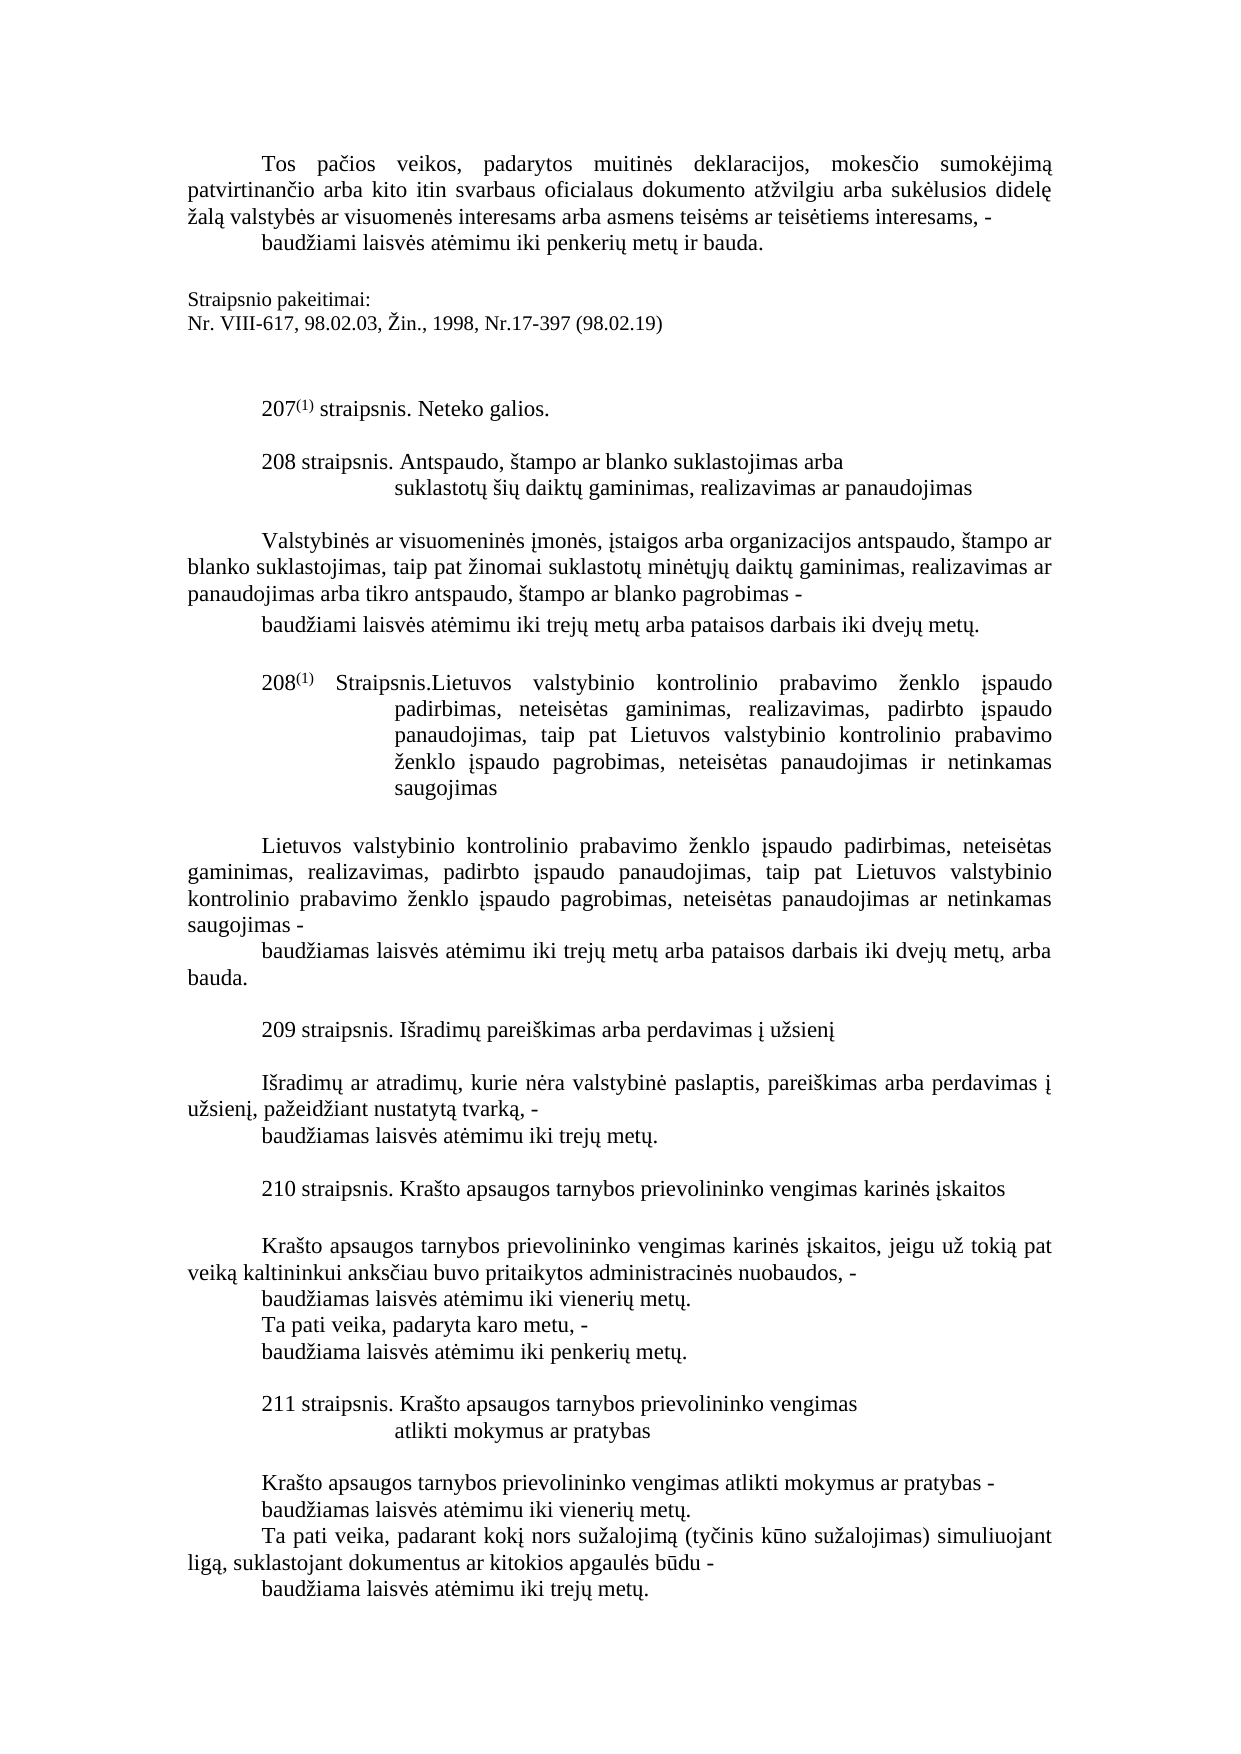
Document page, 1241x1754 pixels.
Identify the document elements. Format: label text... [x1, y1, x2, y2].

text atlikti mokymus ar pratybas [261, 1417, 1053, 1443]
text 208(1) Straipsnis.Lietuvos valstybinio kontrolinio prabavimo ženklo įspaudo padirbimas, neteisėtas gaminimas, realizavimas, padirbto įspaudo panaudojimas, taip pat Lietuvos valstybinio kontrolinio prabavimo ženklo įspaudo pagrobimas, neteisėtas panaudojimas ir netinkamas saugojimas [261, 669, 1053, 801]
text Lietuvos valstybinio kontrolinio prabavimo ženklo įspaudo padirbimas, neteisėtas gaminimas, realizavimas, padirbto įspaudo panaudojimas, taip pat Lietuvos valstybinio kontrolinio prabavimo ženklo įspaudo pagrobimas, neteisėtas panaudojimas ar netinkamas saugojimas - [187, 832, 1053, 937]
text 210 straipsnis. Krašto apsaugos tarnybos prievolininko vengimas karinės įskaitos [219, 1174, 1053, 1201]
text Tos pačios veikos, padarytos muitinės deklaracijos, mokesčio sumokėjimą patvirtinančio arba kito itin svarbaus oficialaus dokumento atžvilgiu arba sukėlusios didelę žalą valstybės ar visuomenės interesams arba asmens teisėms ar teisėtiems interesams, - [187, 150, 1053, 229]
text 207(1) straipsnis. Neteko galios. [206, 395, 1053, 422]
text Nr. VIII-617, 98.02.03, Žin., 1998, Nr.17-397 (98.02.19) [187, 311, 1053, 335]
text Ta pati veika, padaryta karo metu, - [220, 1311, 1053, 1338]
text baudžiama laisvės atėmimu iki trejų metų. [187, 1575, 1053, 1601]
text baudžiami laisvės atėmimu iki trejų metų arba pataisos darbais iki dvejų metų. [187, 611, 1053, 637]
text Ta pati veika, padarant kokį nors sužalojimą (tyčinis kūno sužalojimas) simuliuojant ligą, suklastojant dokumentus ar kitokios apgaulės būdu - [187, 1522, 1053, 1575]
text Valstybinės ar visuomeninės įmonės, įstaigos arba organizacijos antspaudo, štampo ar blanko suklastojimas, taip pat žinomai suklastotų minėtųjų daiktų gaminimas, realizavimas ar panaudojimas arba tikro antspaudo, štampo ar blanko pagrobimas - [187, 527, 1053, 606]
text baudžiamas laisvės atėmimu iki trejų metų. [219, 1122, 1053, 1148]
text baudžiamas laisvės atėmimu iki vienerių metų. [261, 1496, 1053, 1522]
text 209 straipsnis. Išradimų pareiškimas arba perdavimas į užsienį [187, 1016, 1053, 1043]
text Straipsnio pakeitimai: [187, 287, 1053, 311]
text Išradimų ar atradimų, kurie nėra valstybinė paslaptis, pareiškimas arba perdavimas į užsienį, pažeidžiant nustatytą tvarką, - [187, 1069, 1053, 1122]
text baudžiamas laisvės atėmimu iki vienerių metų. [187, 1285, 1053, 1311]
text 211 straipsnis. Krašto apsaugos tarnybos prievolininko vengimas [261, 1390, 1053, 1417]
text baudžiamas laisvės atėmimu iki trejų metų arba pataisos darbais iki dvejų metų, arba bauda. [187, 937, 1053, 990]
text suklastotų šių daiktų gaminimas, realizavimas ar panaudojimas [261, 474, 1053, 501]
text 208 straipsnis. Antspaudo, štampo ar blanko suklastojimas arba [261, 448, 1053, 474]
text Krašto apsaugos tarnybos prievolininko vengimas atlikti mokymus ar pratybas - [261, 1469, 1053, 1496]
text baudžiama laisvės atėmimu iki penkerių metų. [187, 1338, 1053, 1364]
text baudžiami laisvės atėmimu iki penkerių metų ir bauda. [187, 229, 1053, 255]
text Krašto apsaugos tarnybos prievolininko vengimas karinės įskaitos, jeigu už tokią pat veiką kaltininkui anksčiau buvo pritaikytos administracinės nuobaudos, - [187, 1232, 1053, 1285]
